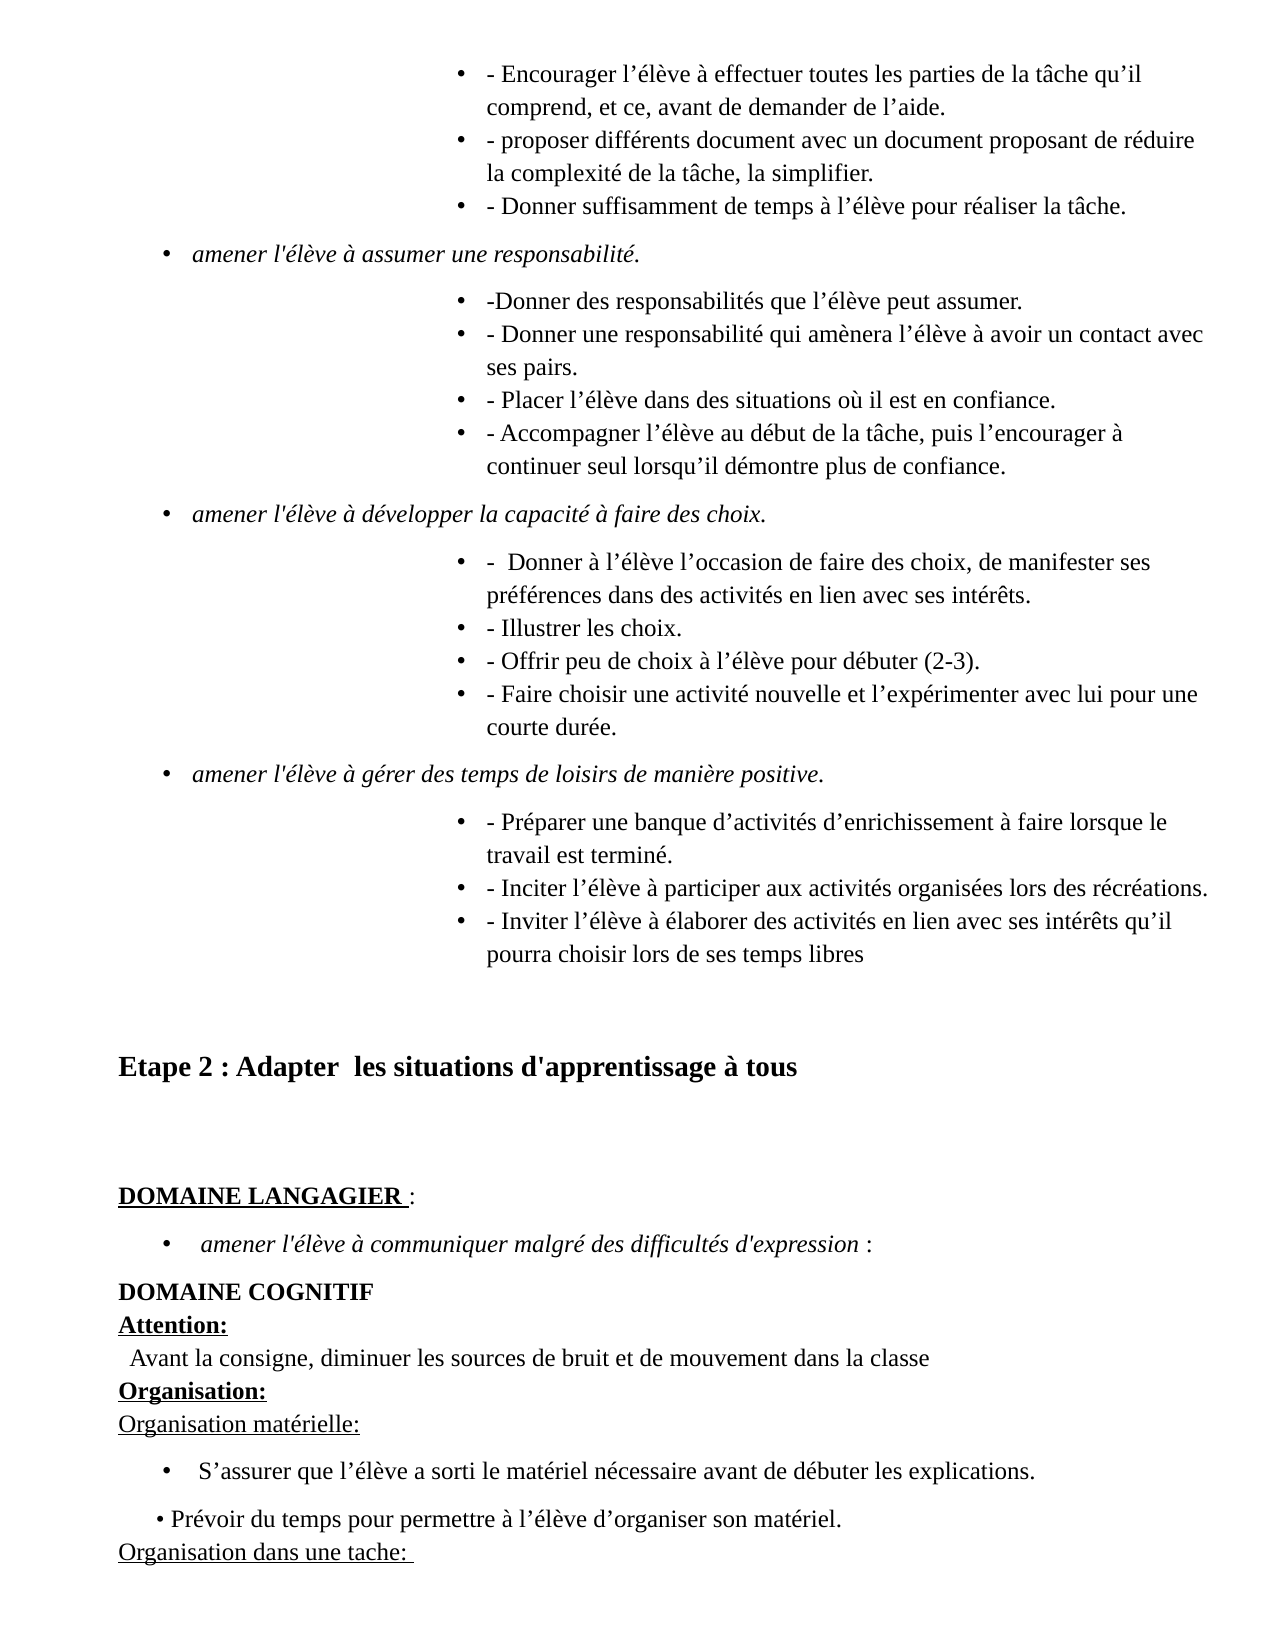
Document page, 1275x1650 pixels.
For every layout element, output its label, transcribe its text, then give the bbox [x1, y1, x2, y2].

list S’assurer que l’élève a sorti le matériel nécessaire avant de débuter les explications. [162, 1456, 1216, 1485]
list - Faire choisir une activité nouvelle et l’expérimenter avec lui pour une courte durée. [457, 679, 1216, 741]
list - Préparer une banque d’activités d’enrichissement à faire lorsque le travail est terminé. [457, 807, 1216, 869]
list - Donner à l’élève l’occasion de faire des choix, de manifester ses préférences dans des activités en lien avec ses intérêts. [457, 547, 1216, 608]
subtitle Etape 2 : Adapter les situations d'apprentissage à tous [118, 1049, 1216, 1082]
list - Illustrer les choix. [457, 613, 1216, 641]
list - Encourager l’élève à effectuer toutes les parties de la tâche qu’il comprend, et ce, avant de demander de l’aide. [457, 59, 1216, 121]
text • Prévoir du temps pour permettre à l’élève d’organiser son matériel. Organisation dans une tache: [118, 1504, 1216, 1566]
text DOMAINE LANGAGIER : [118, 1082, 1216, 1210]
list - Inviter l’élève à élaborer des activités en lien avec ses intérêts qu’il pourra choisir lors de ses temps libres [457, 906, 1216, 968]
list - Accompagner l’élève au début de la tâche, puis l’encourager à continuer seul lorsqu’il démontre plus de confiance. [457, 418, 1216, 480]
list - Inciter l’élève à participer aux activités organisées lors des récréations. [457, 873, 1216, 902]
list amener l'élève à gérer des temps de loisirs de manière positive. [162, 759, 1216, 788]
list amener l'élève à développer la capacité à faire des choix. [162, 499, 1216, 528]
list - proposer différents document avec un document proposant de réduire la complexité de la tâche, la simplifier. [457, 125, 1216, 187]
list - Offrir peu de choix à l’élève pour débuter (2-3). [457, 646, 1216, 674]
list -Donner des responsabilités que l’élève peut assumer. [457, 286, 1216, 315]
list - Donner suffisamment de temps à l’élève pour réaliser la tâche. [457, 191, 1216, 220]
text DOMAINE COGNITIF Attention: Avant la consigne, diminuer les sources de bruit et de mouvement dans la classe Organisation: Organisation matérielle: [118, 1277, 1216, 1437]
list amener l'élève à assumer une responsabilité. [162, 239, 1216, 267]
list - Donner une responsabilité qui amènera l’élève à avoir un contact avec ses pairs. [457, 319, 1216, 381]
list amener l'élève à communiquer malgré des difficultés d'expression : [162, 1229, 1216, 1258]
list - Placer l’élève dans des situations où il est en confiance. [457, 385, 1216, 414]
